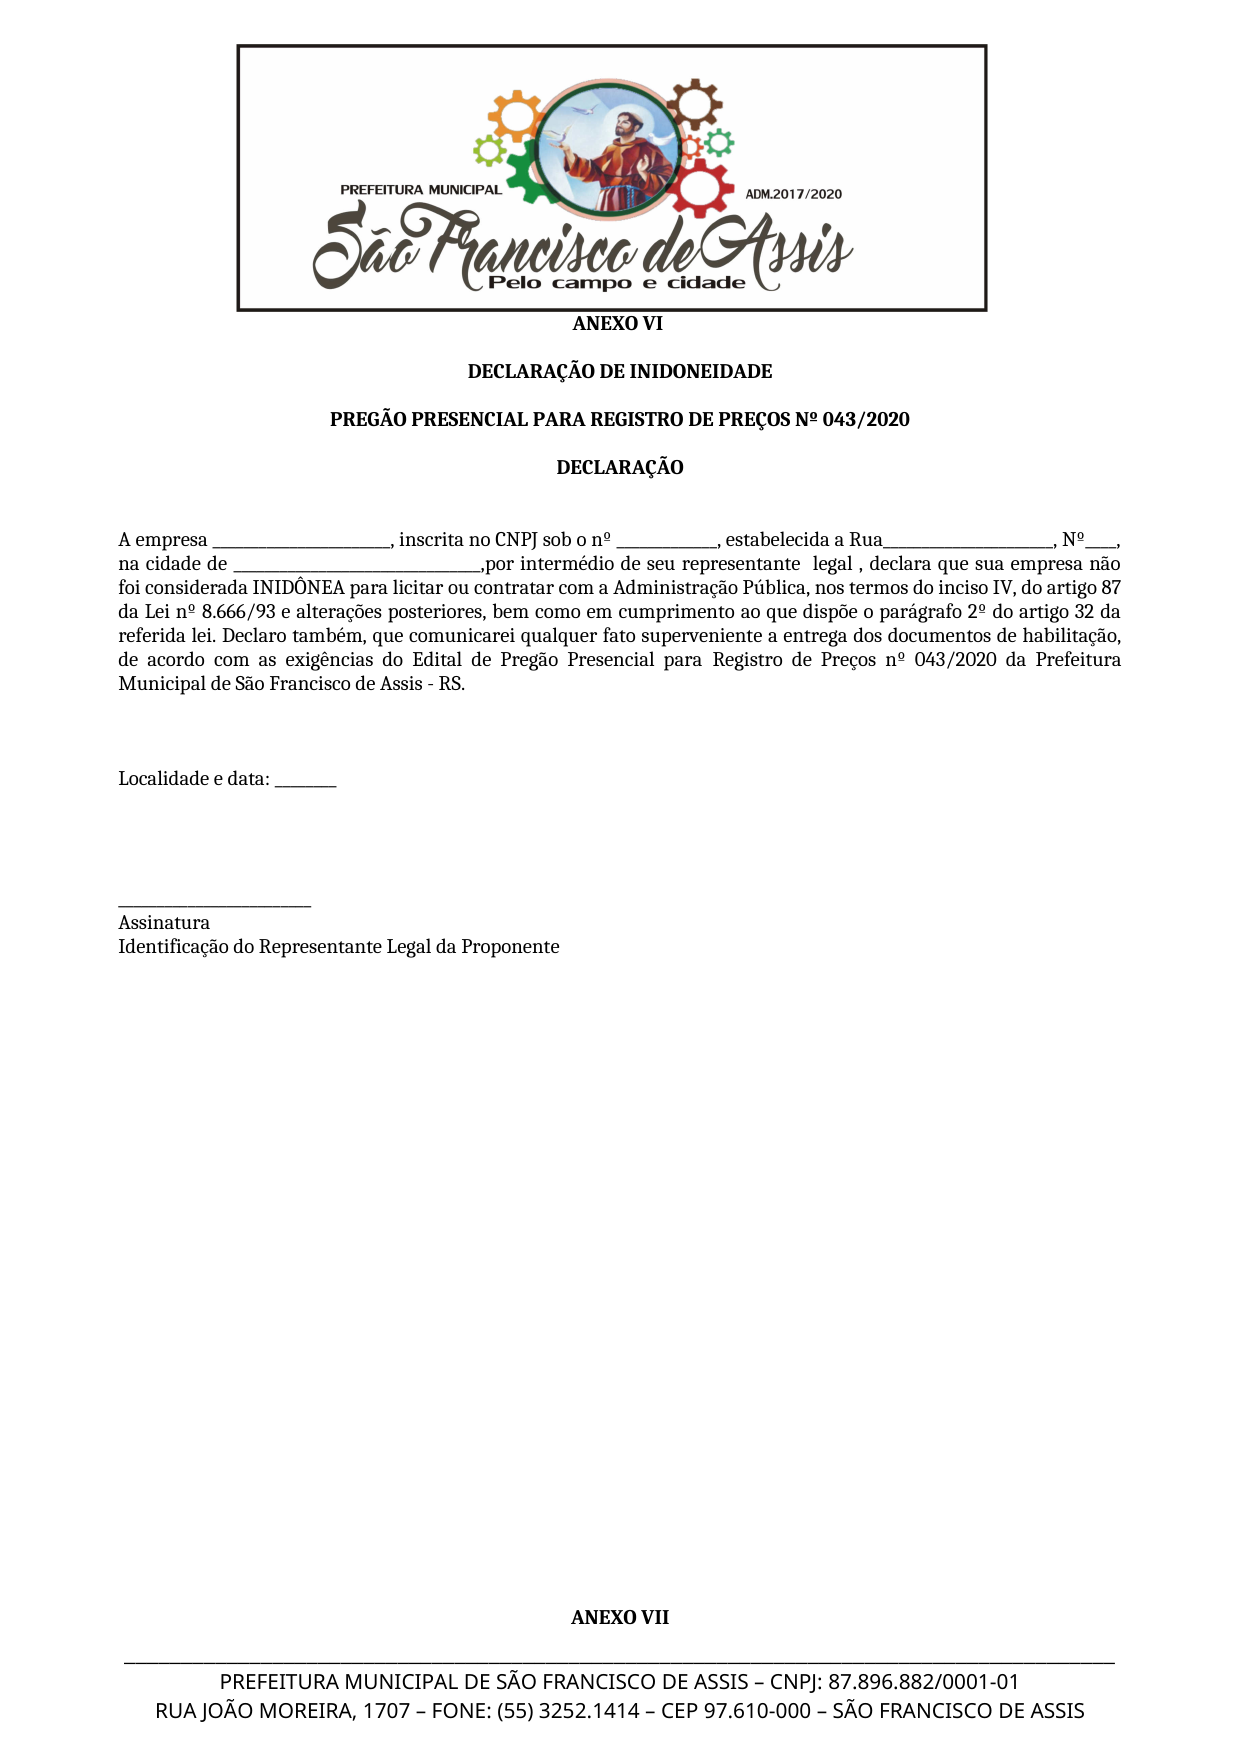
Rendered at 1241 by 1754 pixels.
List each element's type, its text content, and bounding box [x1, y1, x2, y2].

text Identificação do Representante Legal da Proponente [118, 935, 1122, 959]
text Localidade e data: ________ [118, 767, 1122, 791]
text Assinatura [118, 911, 1122, 935]
text ANEXO VII [118, 1606, 1122, 1629]
text ANEXO VI [118, 312, 1122, 336]
text PREGÃO PRESENCIAL PARA REGISTRO DE PREÇOS Nº 043/2020 [118, 408, 1122, 432]
text A empresa _______________________, inscrita no CNPJ sob o nº _____________, estabelecida a Rua______________________, Nº____, na cidade de ________________________________,por intermédio de seu representante legal , declara que sua empresa não foi considerada INIDÔNEA para licitar ou contratar com a Administração Pública, nos termos do inciso IV, do artigo 87 da Lei nº 8.666/93 e alterações posteriores, bem como em cumprimento ao que dispõe o parágrafo 2º do artigo 32 da referida lei. Declaro também, que comunicarei qualquer fato superveniente a entrega dos documentos de habilitação, de acordo com as exigências do Edital de Pregão Presencial para Registro de Preços nº 043/2020 da Prefeitura Municipal de São Francisco de Assis - RS. [118, 527, 1122, 695]
text DECLARAÇÃO [118, 456, 1122, 479]
text DECLARAÇÃO DE INIDONEIDADE [118, 360, 1122, 384]
text _________________________ [118, 887, 1122, 911]
